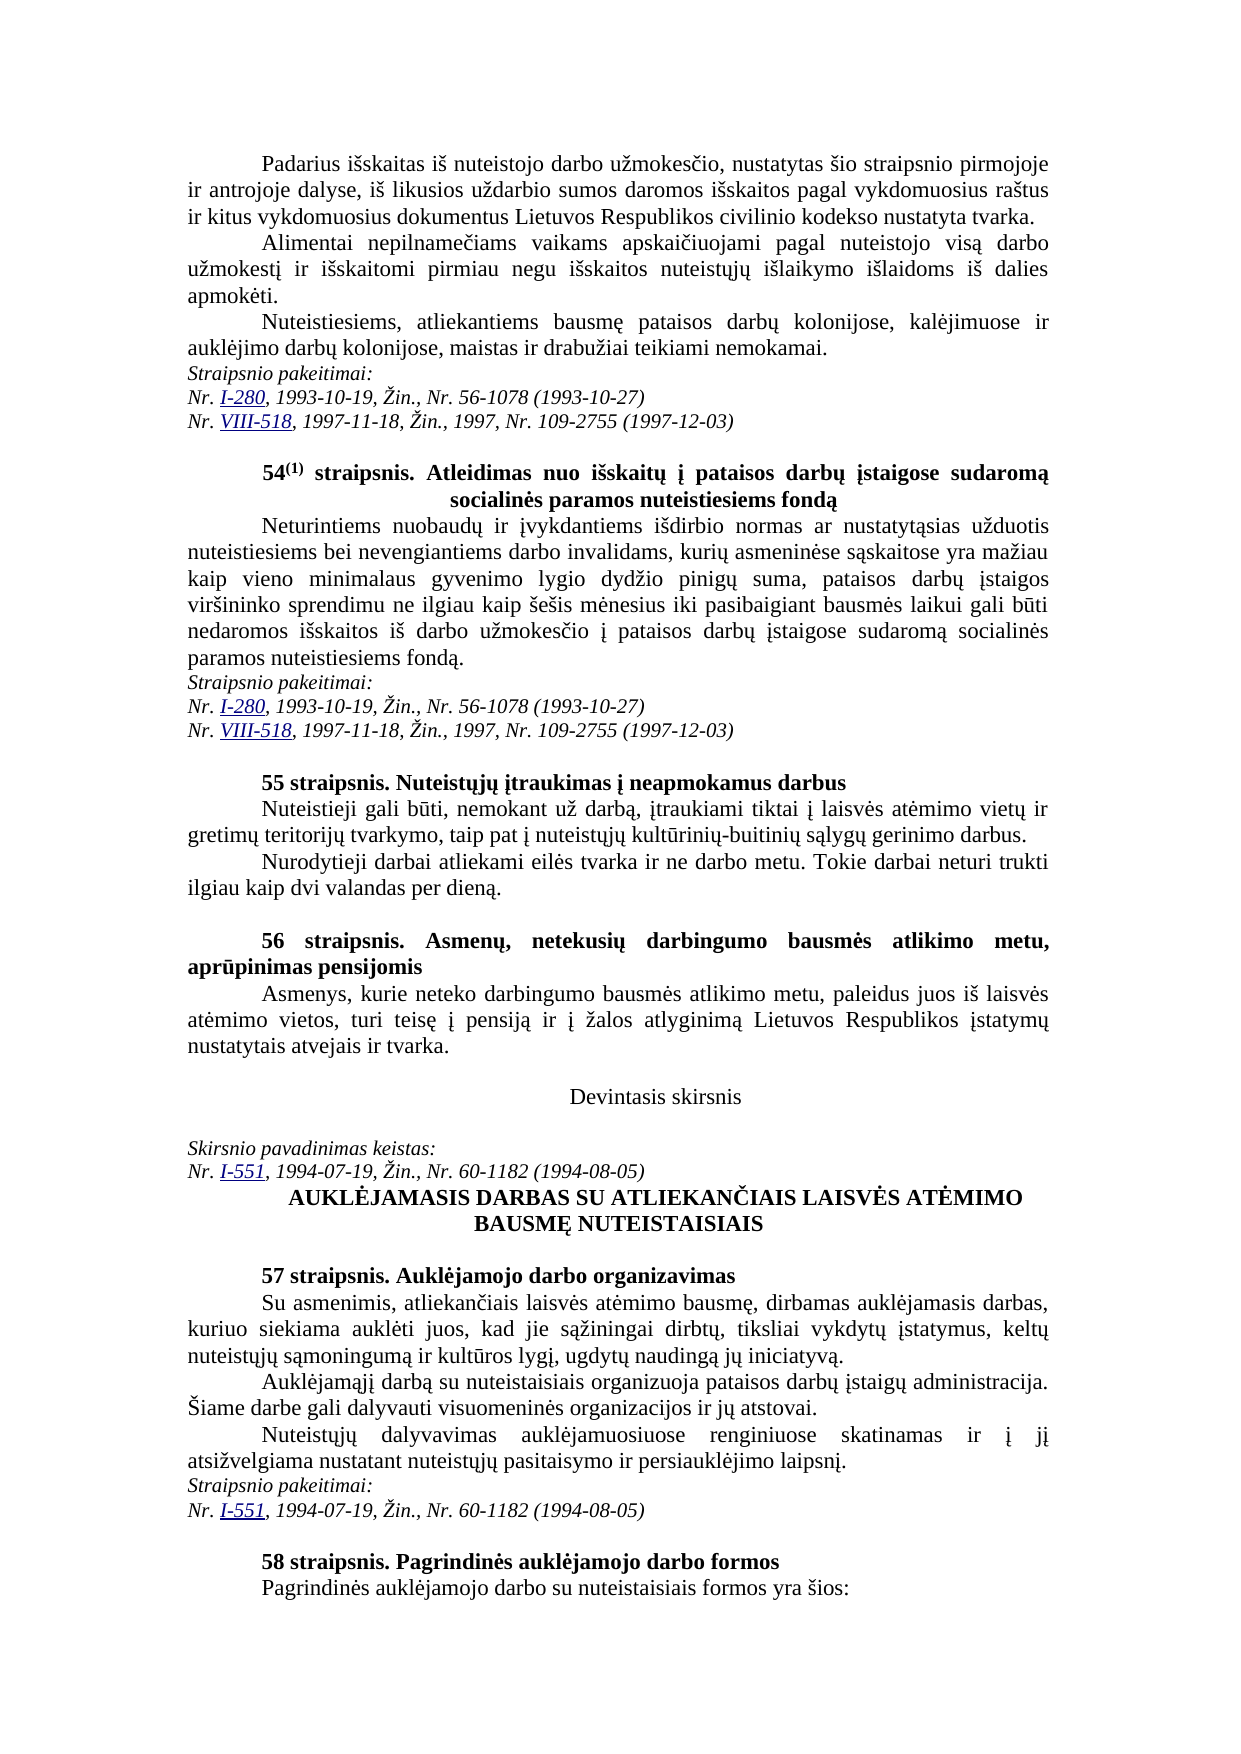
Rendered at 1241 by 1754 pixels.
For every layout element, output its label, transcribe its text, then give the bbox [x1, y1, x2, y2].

text Auklėjamąjį darbą su nuteistaisiais organizuoja pataisos darbų įstaigų administracija. Šiame darbe gali dalyvauti visuomeninės organizacijos ir jų atstovai. [187, 1368, 1050, 1421]
text Straipsnio pakeitimai: [187, 1473, 1050, 1497]
text Straipsnio pakeitimai: [187, 670, 1050, 694]
text Straipsnio pakeitimai: [187, 361, 1050, 385]
text Nurodytieji darbai atliekami eilės tvarka ir ne darbo metu. Tokie darbai neturi trukti ilgiau kaip dvi valandas per dieną. [187, 848, 1050, 901]
text Neturintiems nuobaudų ir įvykdantiems išdirbio normas ar nustatytąsias užduotis nuteistiesiems bei nevengiantiems darbo invalidams, kurių asmeninėse sąskaitose yra mažiau kaip vieno minimalaus gyvenimo lygio dydžio pinigų suma, pataisos darbų įstaigos viršininko sprendimu ne ilgiau kaip šešis mėnesius iki pasibaigiant bausmės laikui gali būti nedaromos išskaitos iš darbo užmokesčio į pataisos darbų įstaigose sudaromą socialinės paramos nuteistiesiems fondą. [187, 512, 1050, 670]
text Padarius išskaitas iš nuteistojo darbo užmokesčio, nustatytas šio straipsnio pirmojoje ir antrojoje dalyse, iš likusios uždarbio sumos daromos išskaitos pagal vykdomuosius raštus ir kitus vykdomuosius dokumentus Lietuvos Respublikos civilinio kodekso nustatyta tvarka. [187, 150, 1050, 229]
text Nr. I-280, 1993-10-19, Žin., Nr. 56-1078 (1993-10-27) [187, 694, 1050, 718]
text Nr. I-551, 1994-07-19, Žin., Nr. 60-1182 (1994-08-05) [187, 1159, 1050, 1183]
text Nuteistieji gali būti, nemokant už darbą, įtraukiami tiktai į laisvės atėmimo vietų ir gretimų teritorijų tvarkymo, taip pat į nuteistųjų kultūrinių-buitinių sąlygų gerinimo darbus. [187, 795, 1050, 848]
text Alimentai nepilnamečiams vaikams apskaičiuojami pagal nuteistojo visą darbo užmokestį ir išskaitomi pirmiau negu išskaitos nuteistųjų išlaikymo išlaidoms iš dalies apmokėti. [187, 229, 1050, 308]
text 54(1) straipsnis. Atleidimas nuo išskaitų į pataisos darbų įstaigose sudaromą socialinės paramos nuteistiesiems fondą [262, 459, 1050, 512]
text 57 straipsnis. Auklėjamojo darbo organizavimas [187, 1263, 1050, 1289]
text 58 straipsnis. Pagrindinės auklėjamojo darbo formos [187, 1548, 1050, 1574]
text 56 straipsnis. Asmenų, netekusių darbingumo bausmės atlikimo metu, aprūpinimas pensijomis [187, 927, 1050, 979]
text Nr. I-551, 1994-07-19, Žin., Nr. 60-1182 (1994-08-05) [187, 1497, 1050, 1522]
text Skirsnio pavadinimas keistas: [187, 1135, 1050, 1159]
text Nr. VIII-518, 1997-11-18, Žin., 1997, Nr. 109-2755 (1997-12-03) [187, 409, 1050, 433]
text Pagrindinės auklėjamojo darbo su nuteistaisiais formos yra šios: [187, 1574, 1050, 1601]
text Devintasis skirsnis [187, 1083, 1050, 1109]
text Nr. I-280, 1993-10-19, Žin., Nr. 56-1078 (1993-10-27) [187, 385, 1050, 409]
text Nuteistiesiems, atliekantiems bausmę pataisos darbų kolonijose, kalėjimuose ir auklėjimo darbų kolonijose, maistas ir drabužiai teikiami nemokamai. [187, 308, 1050, 361]
text Nr. VIII-518, 1997-11-18, Žin., 1997, Nr. 109-2755 (1997-12-03) [187, 718, 1050, 742]
text Su asmenimis, atliekančiais laisvės atėmimo bausmę, dirbamas auklėjamasis darbas, kuriuo siekiama auklėti juos, kad jie sąžiningai dirbtų, tiksliai vykdytų įstatymus, keltų nuteistųjų sąmoningumą ir kultūros lygį, ugdytų naudingą jų iniciatyvą. [187, 1289, 1050, 1368]
text Nuteistųjų dalyvavimas auklėjamuosiuose renginiuose skatinamas ir į jį atsižvelgiama nustatant nuteistųjų pasitaisymo ir persiauklėjimo laipsnį. [187, 1421, 1050, 1473]
text 55 straipsnis. Nuteistųjų įtraukimas į neapmokamus darbus [187, 769, 1050, 795]
text AUKLĖJAMASIS DARBAS SU ATLIEKANČIAIS LAISVĖS ATĖMIMO BAUSMĘ NUTEISTAISIAIS [187, 1183, 1050, 1236]
text Asmenys, kurie neteko darbingumo bausmės atlikimo metu, paleidus juos iš laisvės atėmimo vietos, turi teisę į pensiją ir į žalos atlyginimą Lietuvos Respublikos įstatymų nustatytais atvejais ir tvarka. [187, 979, 1050, 1059]
